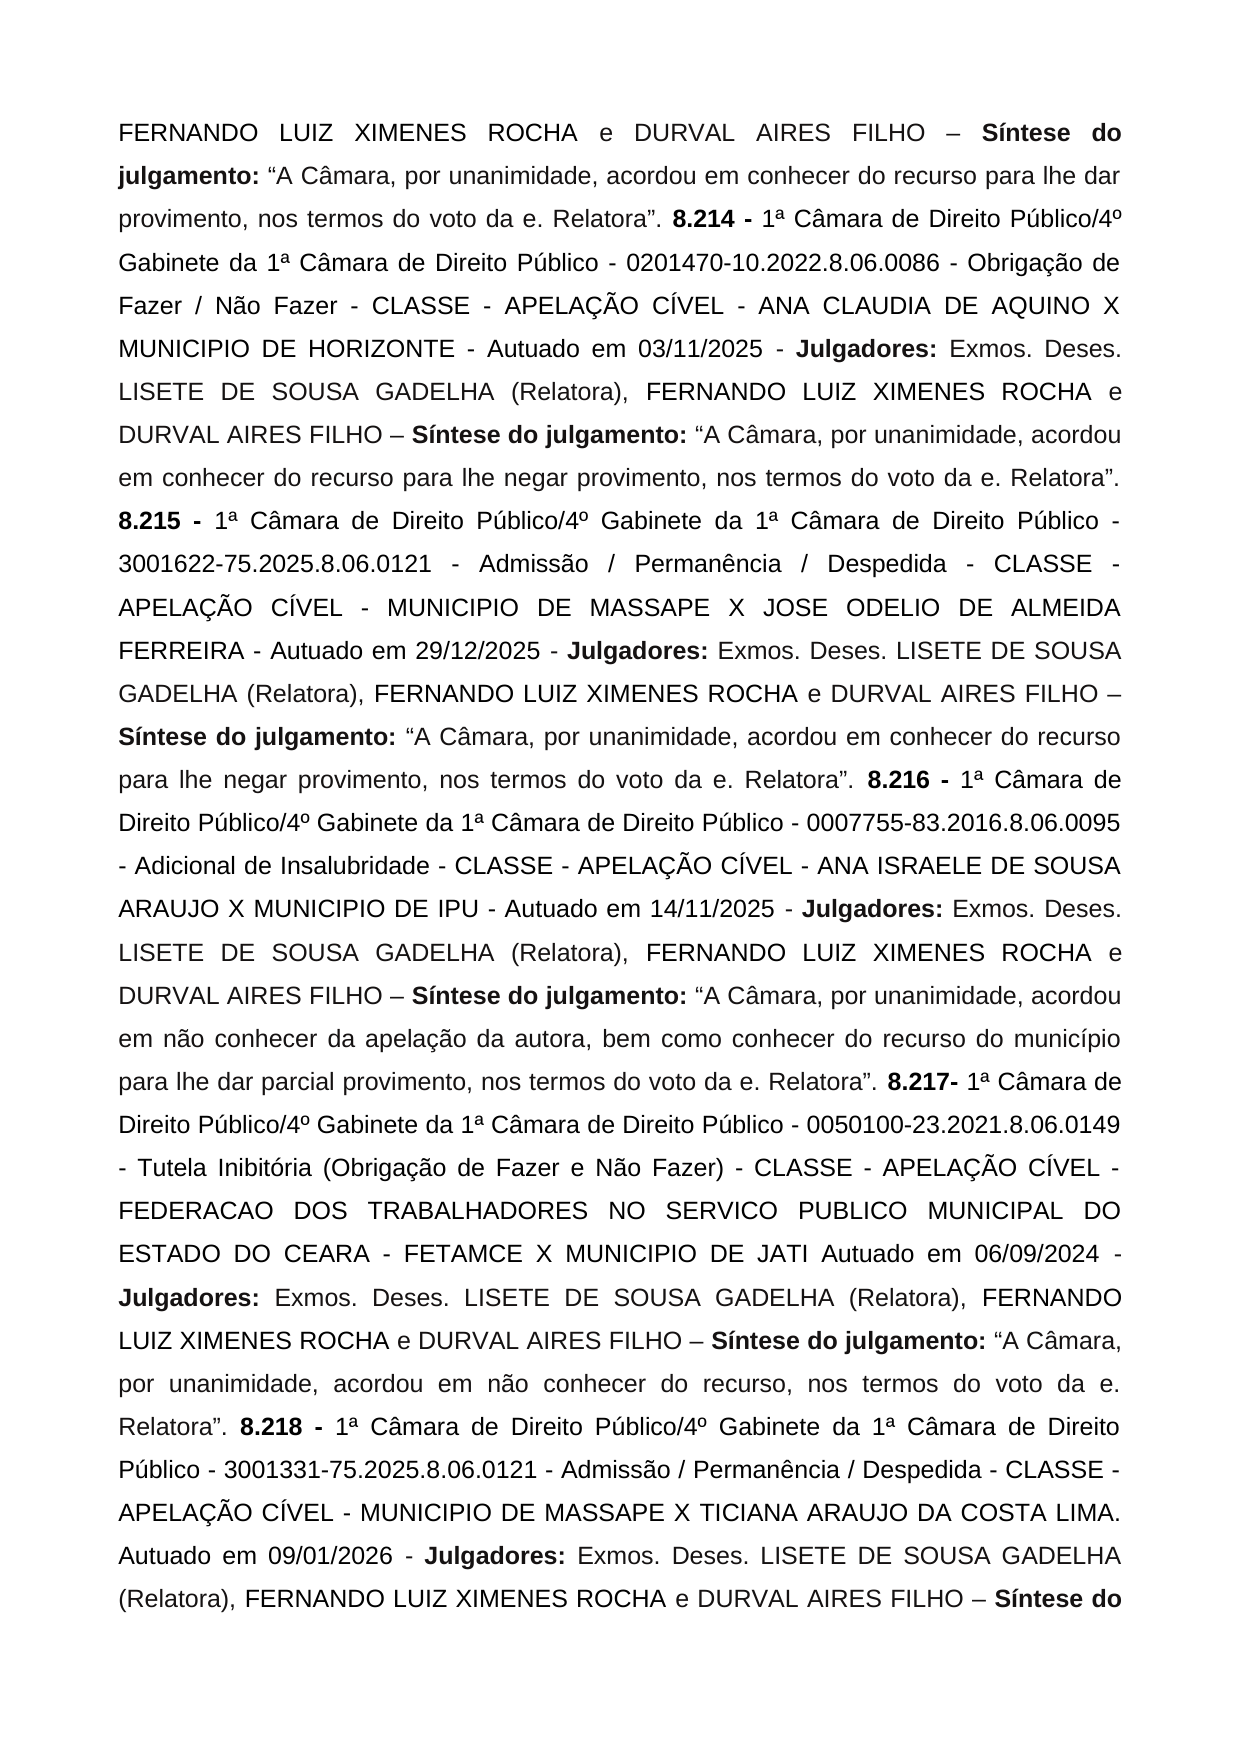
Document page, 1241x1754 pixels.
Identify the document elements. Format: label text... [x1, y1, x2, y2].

text FERNANDO LUIZ XIMENES ROCHA e DURVAL AIRES FILHO – Síntese do julgamento: “A Câmara, por unanimidade, acordou em conhecer do recurso para lhe dar provimento, nos termos do voto da e. Relatora”. 8.214 - 1ª Câmara de Direito Público/4º Gabinete da 1ª Câmara de Direito Público - 0201470-10.2022.8.06.0086 - Obrigação de Fazer / Não Fazer - CLASSE - APELAÇÃO CÍVEL - ANA CLAUDIA DE AQUINO X MUNICIPIO DE HORIZONTE - Autuado em 03/11/2025 - Julgadores: Exmos. Deses. LISETE DE SOUSA GADELHA (Relatora), FERNANDO LUIZ XIMENES ROCHA e DURVAL AIRES FILHO – Síntese do julgamento: “A Câmara, por unanimidade, acordou em conhecer do recurso para lhe negar provimento, nos termos do voto da e. Relatora”. 8.215 - 1ª Câmara de Direito Público/4º Gabinete da 1ª Câmara de Direito Público - 3001622-75.2025.8.06.0121 - Admissão / Permanência / Despedida - CLASSE - APELAÇÃO CÍVEL - MUNICIPIO DE MASSAPE X JOSE ODELIO DE ALMEIDA FERREIRA - Autuado em 29/12/2025 - Julgadores: Exmos. Deses. LISETE DE SOUSA GADELHA (Relatora), FERNANDO LUIZ XIMENES ROCHA e DURVAL AIRES FILHO – Síntese do julgamento: “A Câmara, por unanimidade, acordou em conhecer do recurso para lhe negar provimento, nos termos do voto da e. Relatora”. 8.216 - 1ª Câmara de Direito Público/4º Gabinete da 1ª Câmara de Direito Público - 0007755-83.2016.8.06.0095 - Adicional de Insalubridade - CLASSE - APELAÇÃO CÍVEL - ANA ISRAELE DE SOUSA ARAUJO X MUNICIPIO DE IPU - Autuado em 14/11/2025 - Julgadores: Exmos. Deses. LISETE DE SOUSA GADELHA (Relatora), FERNANDO LUIZ XIMENES ROCHA e DURVAL AIRES FILHO – Síntese do julgamento: “A Câmara, por unanimidade, acordou em não conhecer da apelação da autora, bem como conhecer do recurso do município para lhe dar parcial provimento, nos termos do voto da e. Relatora”. 8.217- 1ª Câmara de Direito Público/4º Gabinete da 1ª Câmara de Direito Público - 0050100-23.2021.8.06.0149 - Tutela Inibitória (Obrigação de Fazer e Não Fazer) - CLASSE - APELAÇÃO CÍVEL - FEDERACAO DOS TRABALHADORES NO SERVICO PUBLICO MUNICIPAL DO ESTADO DO CEARA - FETAMCE X MUNICIPIO DE JATI Autuado em 06/09/2024 - Julgadores: Exmos. Deses. LISETE DE SOUSA GADELHA (Relatora), FERNANDO LUIZ XIMENES ROCHA e DURVAL AIRES FILHO – Síntese do julgamento: “A Câmara, por unanimidade, acordou em não conhecer do recurso, nos termos do voto da e. Relatora”. 8.218 - 1ª Câmara de Direito Público/4º Gabinete da 1ª Câmara de Direito Público - 3001331-75.2025.8.06.0121 - Admissão / Permanência / Despedida - CLASSE - APELAÇÃO CÍVEL - MUNICIPIO DE MASSAPE X TICIANA ARAUJO DA COSTA LIMA. Autuado em 09/01/2026 - Julgadores: Exmos. Deses. LISETE DE SOUSA GADELHA (Relatora), FERNANDO LUIZ XIMENES ROCHA e DURVAL AIRES FILHO – Síntese do [118, 118, 1122, 1613]
